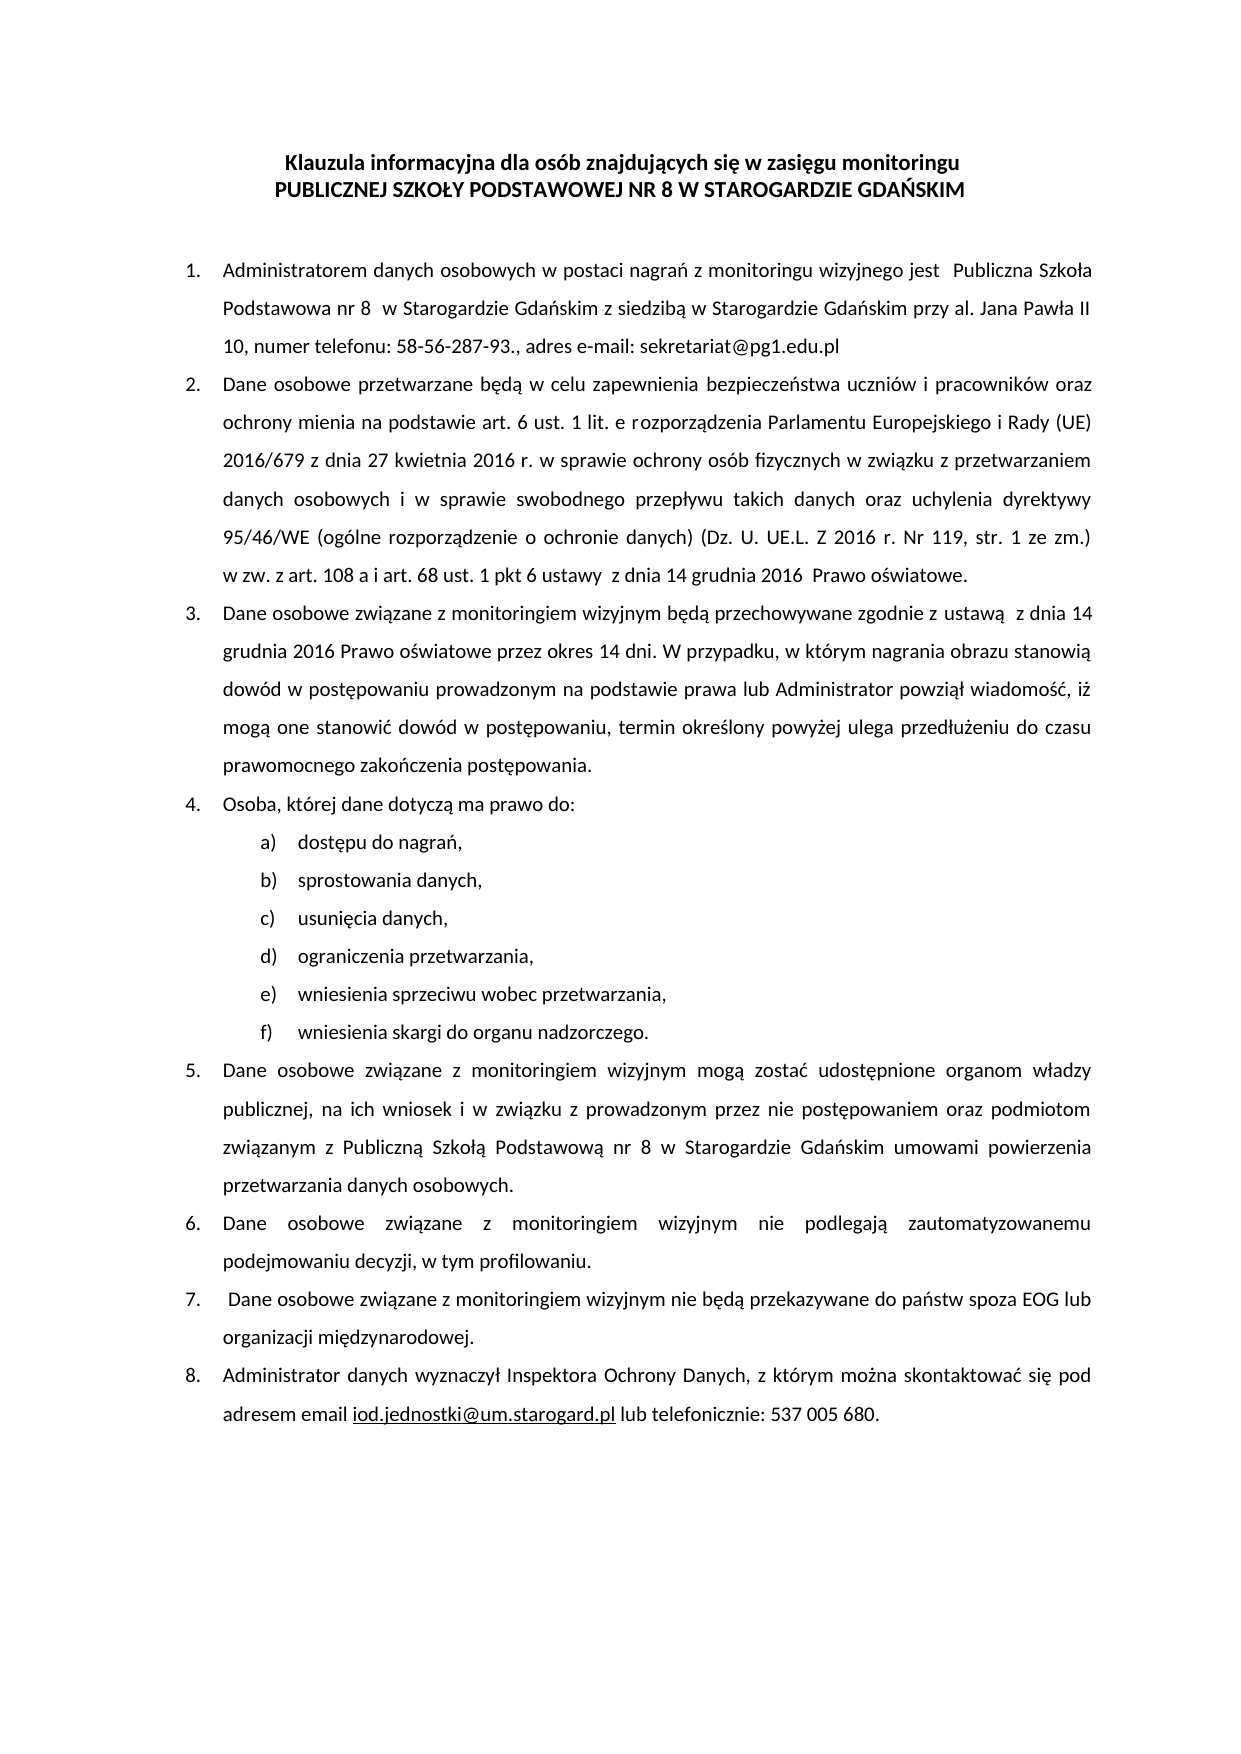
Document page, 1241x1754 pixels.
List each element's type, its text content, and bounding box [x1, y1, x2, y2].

list wniesienia skargi do organu nadzorczego. [260, 1019, 1093, 1045]
list dostępu do nagrań, [260, 829, 1093, 854]
list Osoba, której dane dotyczą ma prawo do: [185, 791, 1093, 816]
list Dane osobowe związane z monitoringiem wizyjnym mogą zostać udostępnione organom władzy publicznej, na ich wniosek i w związku z prowadzonym przez nie postępowaniem oraz podmiotom związanym z Publiczną Szkołą Podstawową nr 8 w Starogardzie Gdańskim umowami powierzenia przetwarzania danych osobowych. [185, 1058, 1093, 1197]
subtitle Klauzula informacyjna dla osób znajdujących się w zasięgu monitoringu [148, 148, 1093, 176]
list usunięcia danych, [260, 905, 1093, 931]
list wniesienia sprzeciwu wobec przetwarzania, [260, 981, 1093, 1007]
subtitle PUBLICZNEJ SZKOŁY PODSTAWOWEJ NR 8 W STAROGARDZIE GDAŃSKIM [148, 176, 1093, 204]
list Dane osobowe związane z monitoringiem wizyjnym nie będą przekazywane do państw spoza EOG lub organizacji międzynarodowej. [185, 1286, 1093, 1350]
list Dane osobowe przetwarzane będą w celu zapewnienia bezpieczeństwa uczniów i pracowników oraz ochrony mienia na podstawie art. 6 ust. 1 lit. e rozporządzenia Parlamentu Europejskiego i Rady (UE) 2016/679 z dnia 27 kwietnia 2016 r. w sprawie ochrony osób fizycznych w związku z przetwarzaniem danych osobowych i w sprawie swobodnego przepływu takich danych oraz uchylenia dyrektywy 95/46/WE (ogólne rozporządzenie o ochronie danych) (Dz. U. UE.L. Z 2016 r. Nr 119, str. 1 ze zm.) w zw. z art. 108 a i art. 68 ust. 1 pkt 6 ustawy z dnia 14 grudnia 2016 Prawo oświatowe. [185, 371, 1093, 587]
list ograniczenia przetwarzania, [260, 943, 1093, 969]
list Dane osobowe związane z monitoringiem wizyjnym nie podlegają zautomatyzowanemu podejmowaniu decyzji, w tym profilowaniu. [185, 1210, 1093, 1274]
list Administrator danych wyznaczył Inspektora Ochrony Danych, z którym można skontaktować się pod adresem email iod.jednostki@um.starogard.pl lub telefonicznie: 537 005 680. [185, 1363, 1093, 1426]
list Administratorem danych osobowych w postaci nagrań z monitoringu wizyjnego jest Publiczna Szkoła Podstawowa nr 8 w Starogardzie Gdańskim z siedzibą w Starogardzie Gdańskim przy al. Jana Pawła II 10, numer telefonu: 58-56-287-93., adres e-mail: sekretariat@pg1.edu.pl [185, 257, 1093, 359]
list sprostowania danych, [260, 867, 1093, 892]
list Dane osobowe związane z monitoringiem wizyjnym będą przechowywane zgodnie z ustawą z dnia 14 grudnia 2016 Prawo oświatowe przez okres 14 dni. W przypadku, w którym nagrania obrazu stanowią dowód w postępowaniu prowadzonym na podstawie prawa lub Administrator powziął wiadomość, iż mogą one stanowić dowód w postępowaniu, termin określony powyżej ulega przedłużeniu do czasu prawomocnego zakończenia postępowania. [185, 600, 1093, 778]
